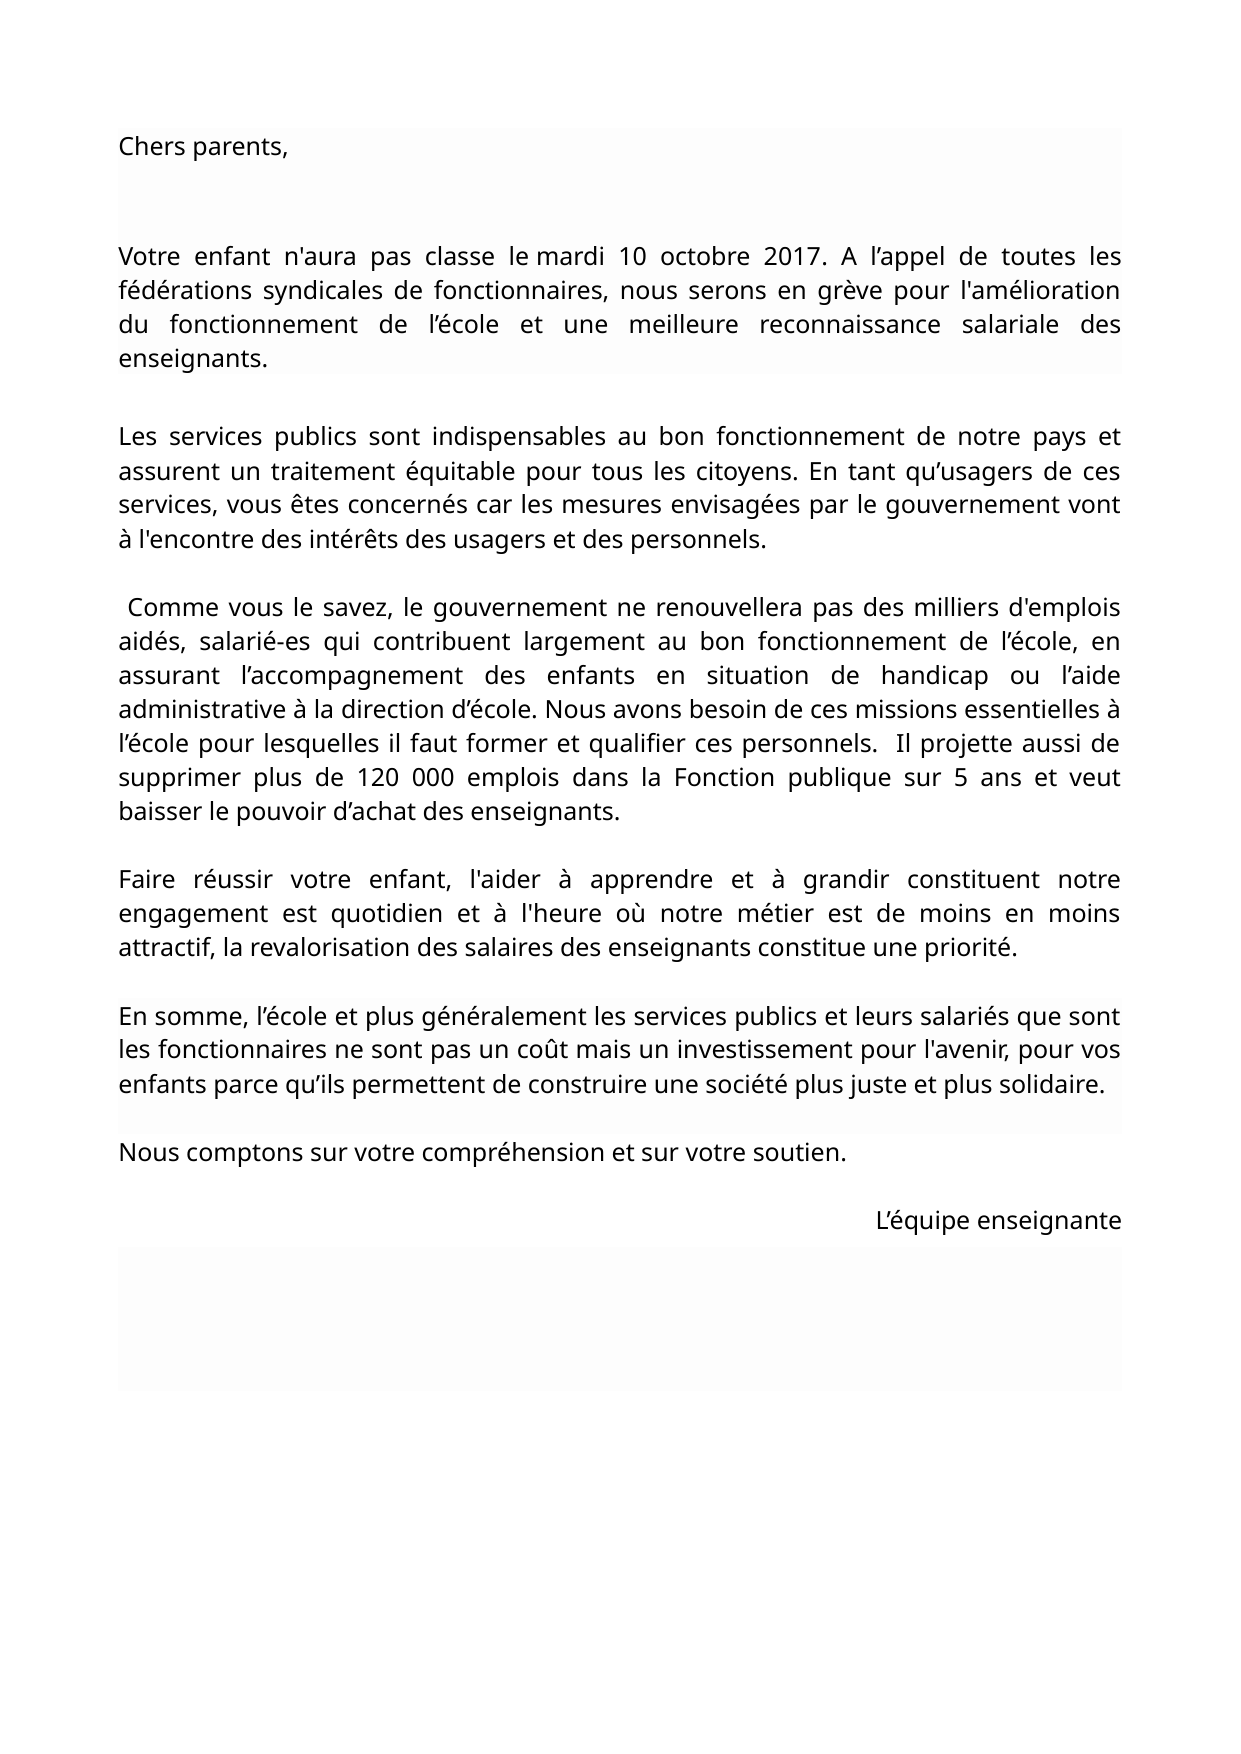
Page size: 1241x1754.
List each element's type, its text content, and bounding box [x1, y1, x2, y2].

text Faire réussir votre enfant, l'aider à apprendre et à grandir constituent notre engagement est quotidien et à l'heure où notre métier est de moins en moins attractif, la revalorisation des salaires des enseignants constitue une priorité. [118, 862, 1122, 964]
text En somme, l’école et plus généralement les services publics et leurs salariés que sont les fonctionnaires ne sont pas un coût mais un investissement pour l'avenir, pour vos enfants parce qu’ils permettent de construire une société plus juste et plus solidaire. [118, 998, 1122, 1100]
text L’équipe enseignante [118, 1202, 1122, 1237]
text Les services publics sont indispensables au bon fonctionnement de notre pays et assurent un traitement équitable pour tous les citoyens. En tant qu’usagers de ces services, vous êtes concernés car les mesures envisagées par le gouvernement vont à l'encontre des intérêts des usagers et des personnels. [118, 419, 1122, 555]
text Nous comptons sur votre compréhension et sur votre soutien. [118, 1134, 1122, 1168]
text Comme vous le savez, le gouvernement ne renouvellera pas des milliers d'emplois aidés, salarié-es qui contribuent largement au bon fonctionnement de l’école, en assurant l’accompagnement des enfants en situation de handicap ou l’aide administrative à la direction d’école. Nous avons besoin de ces missions essentielles à l’école pour lesquelles il faut former et qualifier ces personnels. Il projette aussi de supprimer plus de 120 000 emplois dans la Fonction publique sur 5 ans et veut baisser le pouvoir d’achat des enseignants. [118, 589, 1122, 828]
text Votre enfant n'aura pas classe le mardi 10 octobre 2017. A l’appel de toutes les fédérations syndicales de fonctionnaires, nous serons en grève pour l'amélioration du fonctionnement de l’école et une meilleure reconnaissance salariale des enseignants. [118, 238, 1122, 374]
text Chers parents, [118, 128, 1122, 163]
